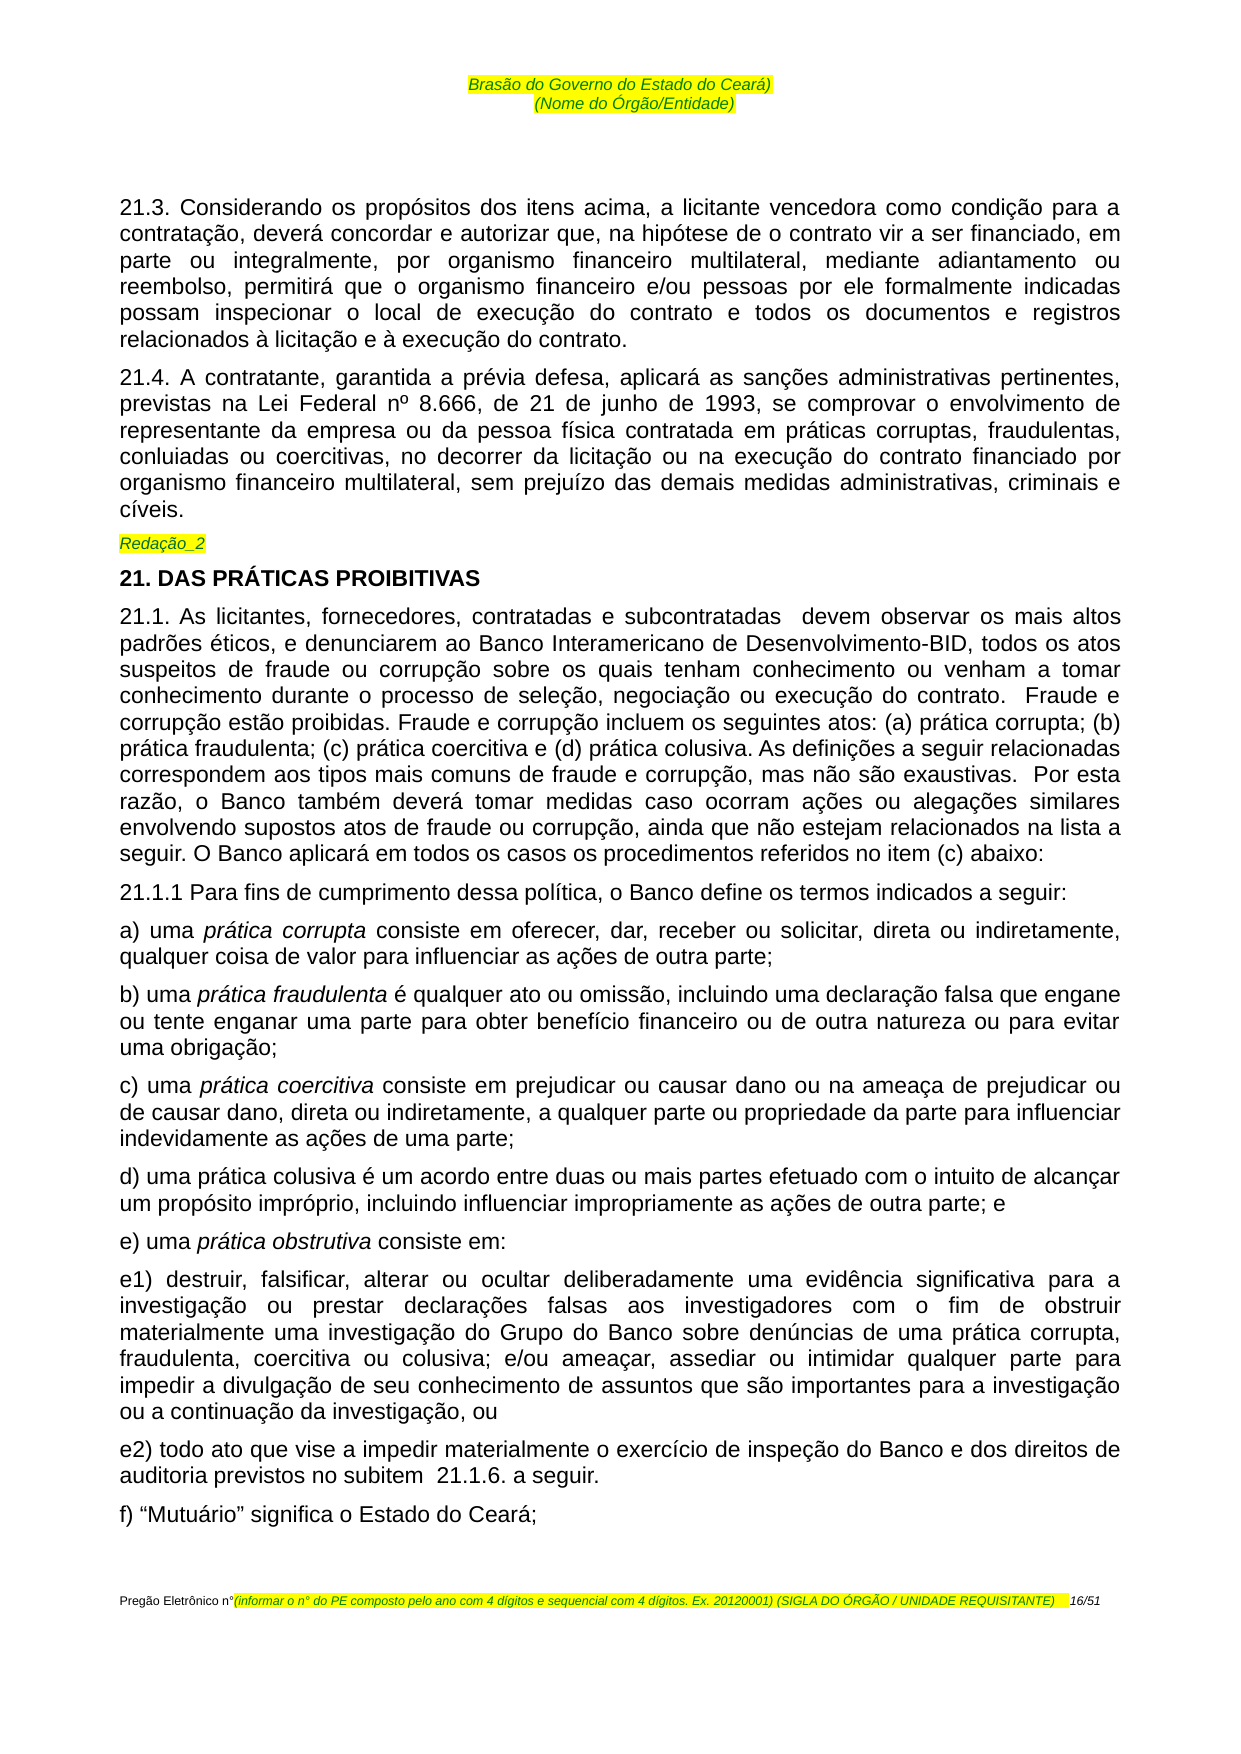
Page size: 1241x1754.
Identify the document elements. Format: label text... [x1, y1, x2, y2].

text 21. DAS PRÁTICAS PROIBITIVAS [119, 565, 1121, 591]
text c) uma prática coercitiva consiste em prejudicar ou causar dano ou na ameaça de prejudicar ou de causar dano, direta ou indiretamente, a qualquer parte ou propriedade da parte para influenciar indevidamente as ações de uma parte; [119, 1072, 1121, 1151]
text f) “Mutuário” significa o Estado do Ceará; [119, 1501, 1121, 1527]
text e1) destruir, falsificar, alterar ou ocultar deliberadamente uma evidência significativa para a investigação ou prestar declarações falsas aos investigadores com o fim de obstruir materialmente uma investigação do Grupo do Banco sobre denúncias de uma prática corrupta, fraudulenta, coercitiva ou colusiva; e/ou ameaçar, assediar ou intimidar qualquer parte para impedir a divulgação de seu conhecimento de assuntos que são importantes para a investigação ou a continuação da investigação, ou [119, 1266, 1121, 1424]
text 21.3. Considerando os propósitos dos itens acima, a licitante vencedora como condição para a contratação, deverá concordar e autorizar que, na hipótese de o contrato vir a ser financiado, em parte ou integralmente, por organismo financeiro multilateral, mediante adiantamento ou reembolso, permitirá que o organismo financeiro e/ou pessoas por ele formalmente indicadas possam inspecionar o local de execução do contrato e todos os documentos e registros relacionados à licitação e à execução do contrato. [119, 194, 1121, 352]
text e) uma prática obstrutiva consiste em: [119, 1228, 1121, 1254]
text b) uma prática fraudulenta é qualquer ato ou omissão, incluindo uma declaração falsa que engane ou tente enganar uma parte para obter benefício financeiro ou de outra natureza ou para evitar uma obrigação; [119, 981, 1121, 1061]
text a) uma prática corrupta consiste em oferecer, dar, receber ou solicitar, direta ou indiretamente, qualquer coisa de valor para influenciar as ações de outra parte; [119, 917, 1121, 969]
text 21.1.1 Para fins de cumprimento dessa política, o Banco define os termos indicados a seguir: [119, 879, 1121, 905]
text d) uma prática colusiva é um acordo entre duas ou mais partes efetuado com o intuito de alcançar um propósito impróprio, incluindo influenciar impropriamente as ações de outra parte; e [119, 1163, 1121, 1216]
text 21.4. A contratante, garantida a prévia defesa, aplicará as sanções administrativas pertinentes, previstas na Lei Federal nº 8.666, de 21 de junho de 1993, se comprovar o envolvimento de representante da empresa ou da pessoa física contratada em práticas corruptas, fraudulentas, conluiadas ou coercitivas, no decorrer da licitação ou na execução do contrato financiado por organismo financeiro multilateral, sem prejuízo das demais medidas administrativas, criminais e cíveis. [119, 364, 1121, 522]
text 21.1. As licitantes, fornecedores, contratadas e subcontratadas devem observar os mais altos padrões éticos, e denunciarem ao Banco Interamericano de Desenvolvimento-BID, todos os atos suspeitos de fraude ou corrupção sobre os quais tenham conhecimento ou venham a tomar conhecimento durante o processo de seleção, negociação ou execução do contrato. Fraude e corrupção estão proibidas. Fraude e corrupção incluem os seguintes atos: (a) prática corrupta; (b) prática fraudulenta; (c) prática coercitiva e (d) prática colusiva. As definições a seguir relacionadas correspondem aos tipos mais comuns de fraude e corrupção, mas não são exaustivas. Por esta razão, o Banco também deverá tomar medidas caso ocorram ações ou alegações similares envolvendo supostos atos de fraude ou corrupção, ainda que não estejam relacionados na lista a seguir. O Banco aplicará em todos os casos os procedimentos referidos no item (c) abaixo: [119, 603, 1121, 867]
text Redação_2 [119, 534, 1123, 553]
text e2) todo ato que vise a impedir materialmente o exercício de inspeção do Banco e dos direitos de auditoria previstos no subitem 21.1.6. a seguir. [119, 1436, 1121, 1489]
